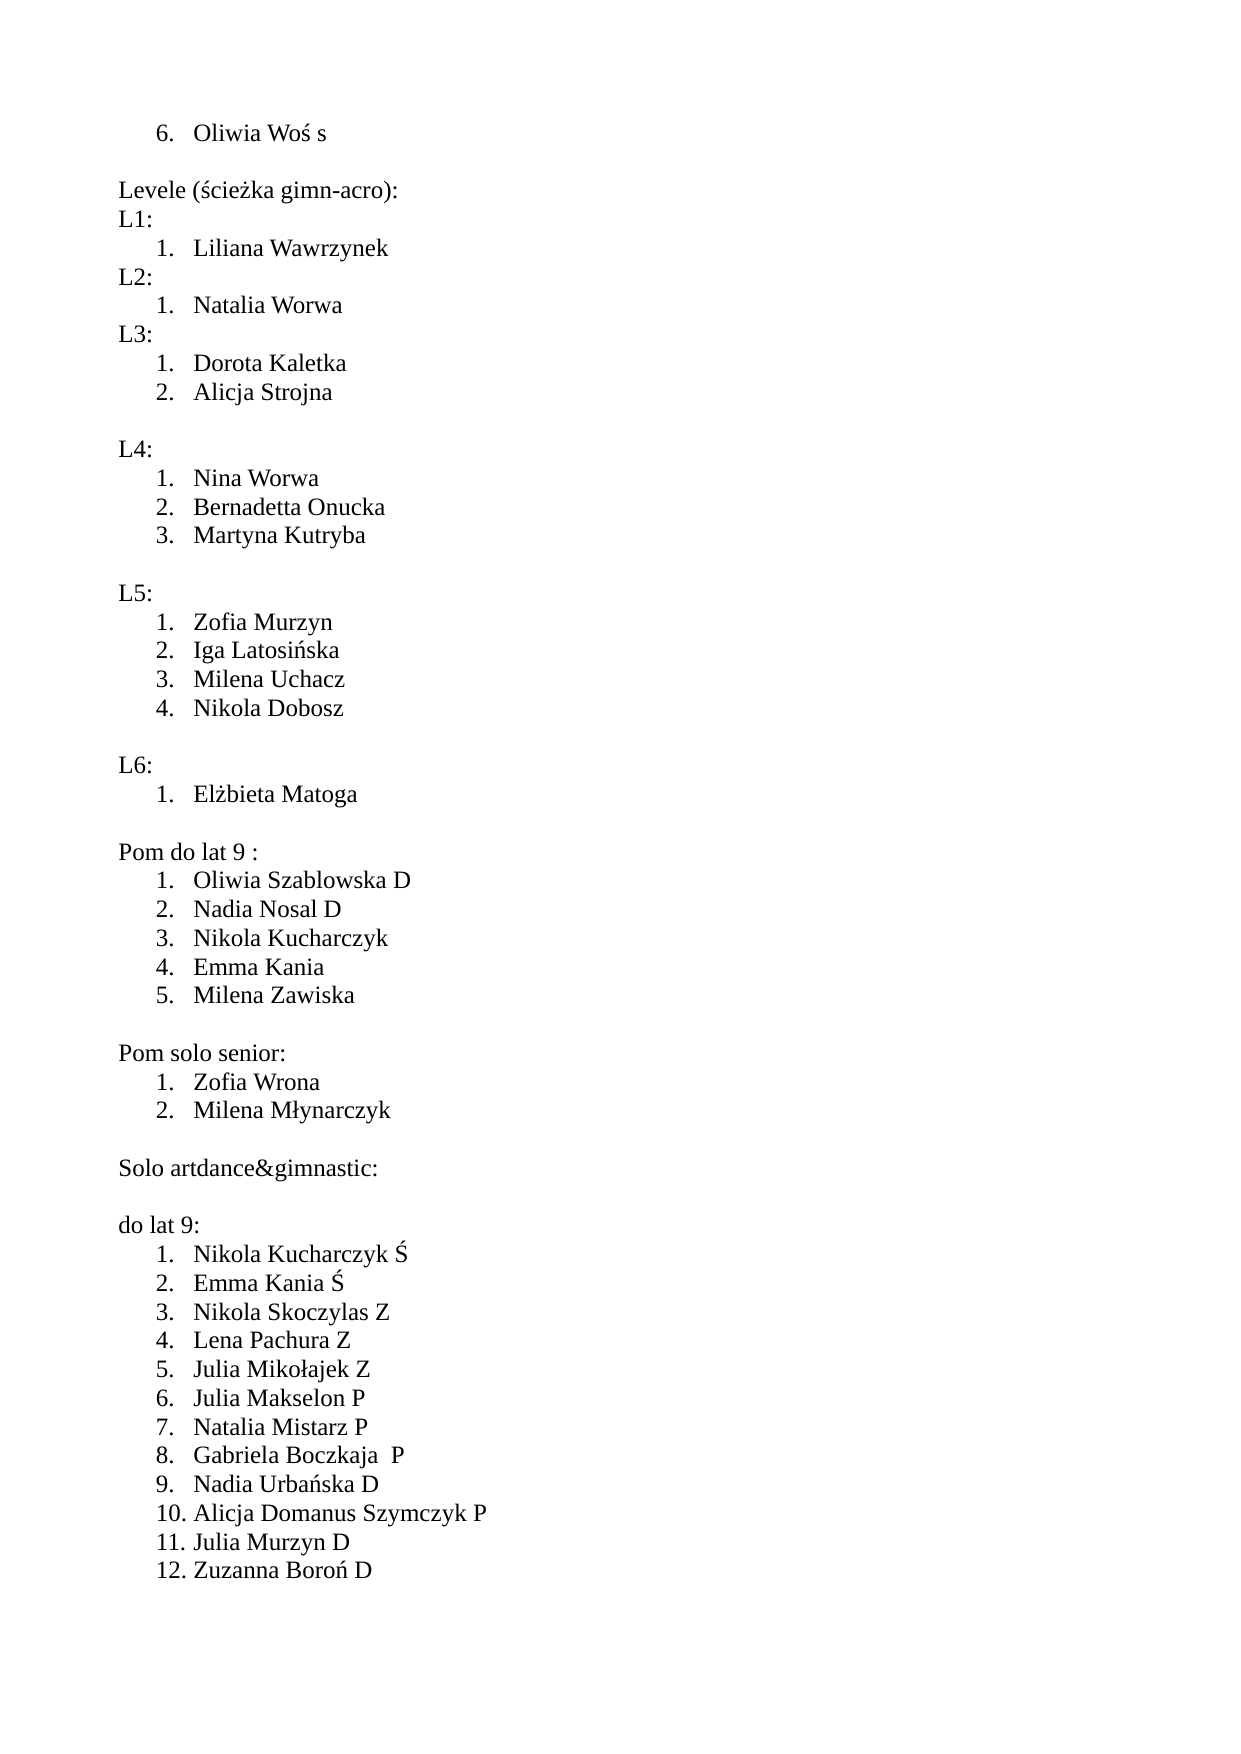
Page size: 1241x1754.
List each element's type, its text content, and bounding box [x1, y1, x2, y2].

text L2: [118, 262, 1122, 291]
list Milena Uchacz [156, 664, 1122, 693]
list Bernadetta Onucka [156, 492, 1122, 521]
list Julia Murzyn D [156, 1527, 1122, 1556]
list Zofia Murzyn [156, 607, 1122, 636]
list Milena Młynarczyk [156, 1096, 1122, 1124]
text L6: [118, 751, 1122, 779]
list Nadia Urbańska D [156, 1469, 1122, 1498]
list Liliana Wawrzynek [156, 233, 1122, 262]
list Emma Kania Ś [156, 1268, 1122, 1297]
list Martyna Kutryba [156, 521, 1122, 549]
list Nikola Dobosz [156, 693, 1122, 722]
list Gabriela Boczkaja P [156, 1441, 1122, 1469]
list Lena Pachura Z [156, 1326, 1122, 1354]
list Zuzanna Boroń D [156, 1556, 1122, 1584]
list Emma Kania [156, 952, 1122, 981]
list Julia Mikołajek Z [156, 1354, 1122, 1383]
list Nadia Nosal D [156, 894, 1122, 923]
list Nina Worwa [156, 463, 1122, 492]
list Alicja Strojna [156, 377, 1122, 406]
list Natalia Mistarz P [156, 1412, 1122, 1441]
list Milena Zawiska [156, 981, 1122, 1009]
list Elżbieta Matoga [156, 779, 1122, 808]
list Natalia Worwa [156, 291, 1122, 319]
text L5: [118, 578, 1122, 607]
text Solo artdance&gimnastic: [118, 1153, 1122, 1182]
list Julia Makselon P [156, 1383, 1122, 1412]
text L4: [118, 434, 1122, 463]
text Pom do lat 9 : [118, 837, 1122, 866]
list Alicja Domanus Szymczyk P [156, 1498, 1122, 1527]
list Zofia Wrona [156, 1067, 1122, 1096]
list Dorota Kaletka [156, 348, 1122, 377]
text do lat 9: [118, 1211, 1122, 1239]
text Levele (ścieżka gimn-acro): [118, 176, 1122, 204]
text L3: [118, 319, 1122, 348]
list Nikola Kucharczyk Ś [156, 1239, 1122, 1268]
text Pom solo senior: [118, 1038, 1122, 1067]
text L1: [118, 204, 1122, 233]
list Oliwia Szablowska D [156, 866, 1122, 894]
list Nikola Skoczylas Z [156, 1297, 1122, 1326]
list Oliwia Woś s [156, 118, 1122, 147]
list Nikola Kucharczyk [156, 923, 1122, 952]
list Iga Latosińska [156, 636, 1122, 664]
